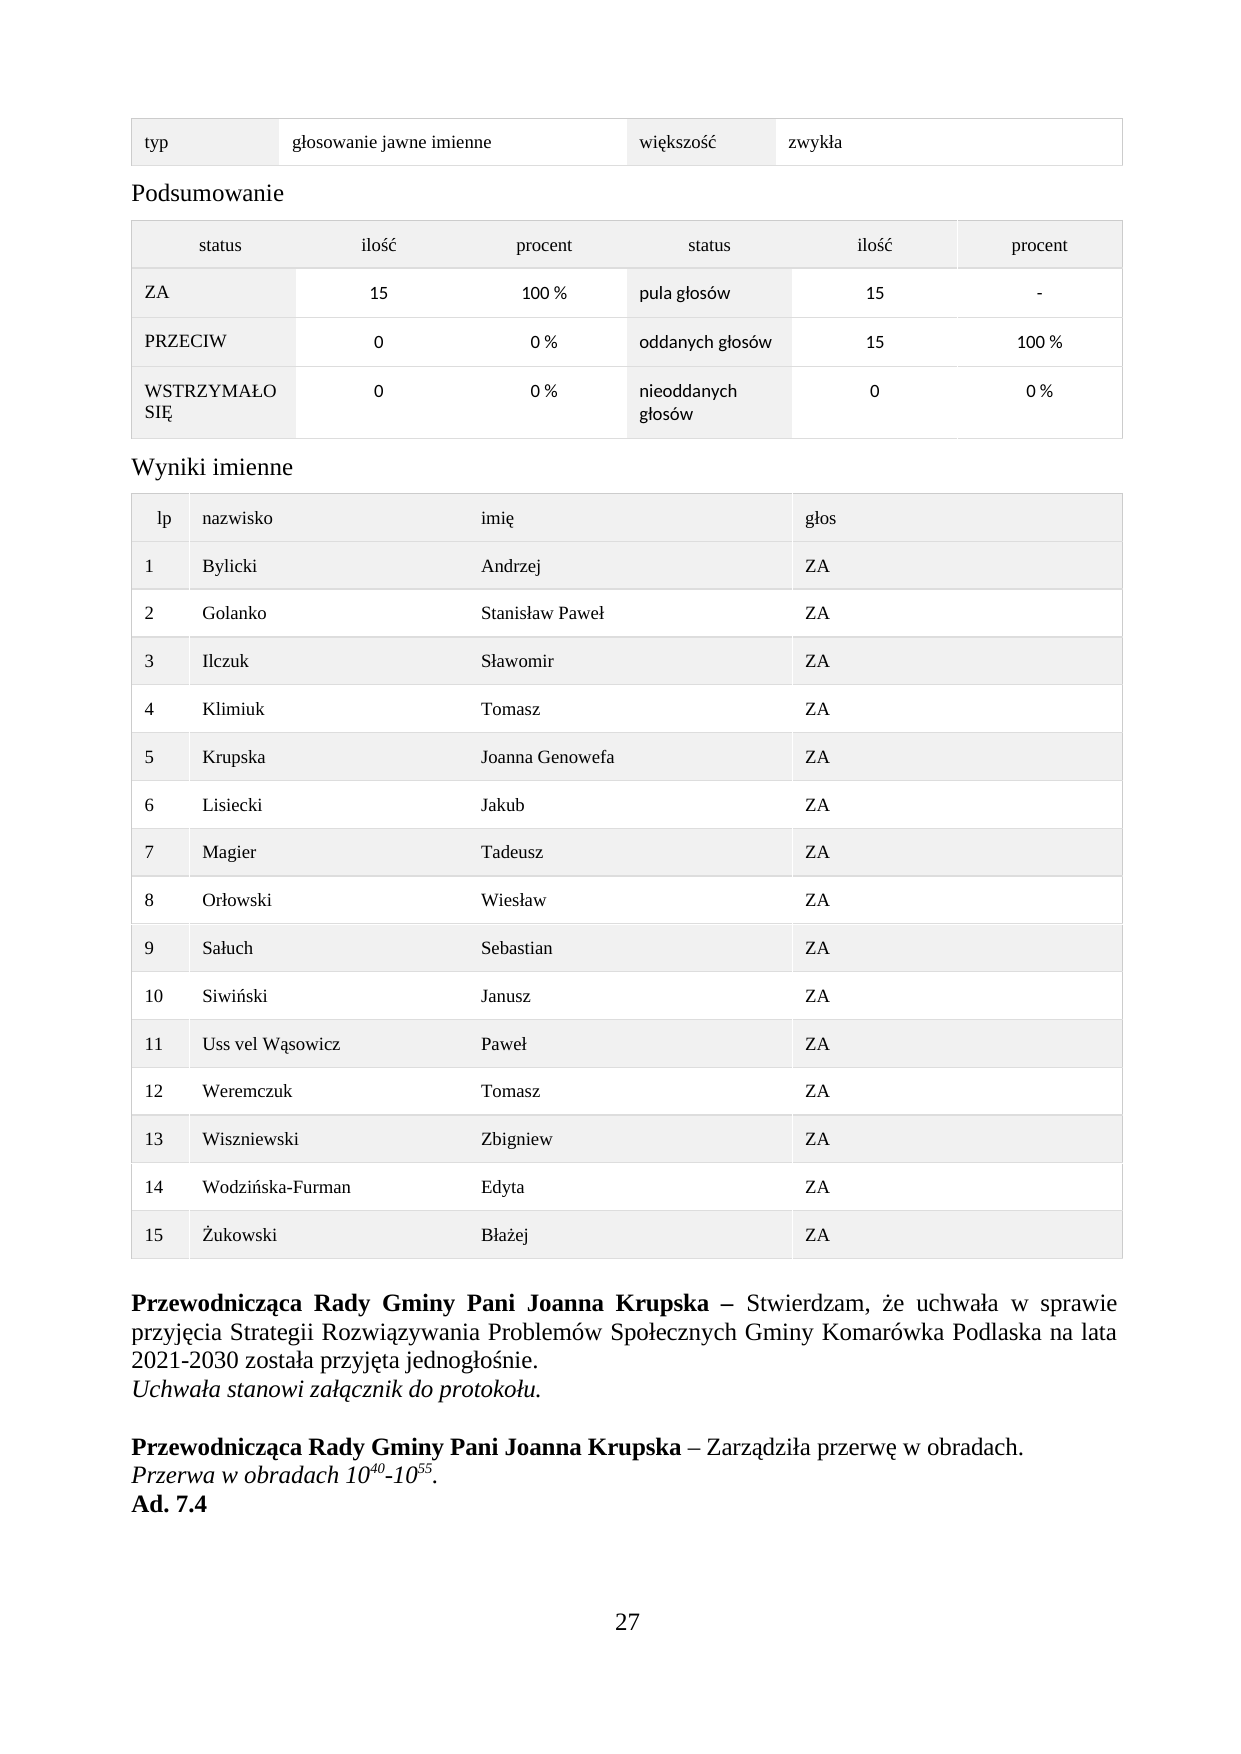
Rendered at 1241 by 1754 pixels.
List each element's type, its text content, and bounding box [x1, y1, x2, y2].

table_cell Siwiński [190, 972, 468, 1019]
table_cell 9 [132, 925, 189, 971]
text Podsumowanie [131, 178, 1098, 207]
table_cell ZA [793, 1068, 1122, 1114]
table_cell 7 [132, 829, 189, 875]
table_cell 0 [792, 367, 957, 438]
table_cell Bylicki [190, 542, 468, 588]
table_cell Sałuch [190, 925, 468, 971]
table_cell ZA [793, 781, 1122, 828]
table_cell 10 [132, 972, 189, 1019]
table_cell 15 [792, 318, 957, 366]
table_cell ZA [132, 269, 296, 317]
table_cell ZA [793, 829, 1122, 875]
table_header status [627, 221, 792, 267]
table_cell oddanych głosów [627, 318, 792, 366]
table_cell 6 [132, 781, 189, 828]
table_cell Ilczuk [190, 638, 468, 684]
table_cell zwykła [776, 119, 1122, 165]
table_cell 15 [296, 269, 461, 317]
table_cell Błażej [468, 1211, 792, 1258]
table_cell ZA [793, 1164, 1122, 1210]
table_cell Andrzej [468, 542, 792, 588]
table_cell 14 [132, 1164, 189, 1210]
table_cell 0 % [958, 367, 1122, 438]
table_cell większość [627, 119, 776, 165]
table_header lp [132, 494, 189, 541]
table_cell Tadeusz [468, 829, 792, 875]
table_cell Uss vel Wąsowicz [190, 1020, 468, 1067]
table_cell Wiesław [468, 877, 792, 923]
table_cell Orłowski [190, 877, 468, 923]
table_cell 8 [132, 877, 189, 923]
table_cell ZA [793, 1020, 1122, 1067]
table_cell Sebastian [468, 925, 792, 971]
table_cell Weremczuk [190, 1068, 468, 1114]
table_cell PRZECIW [132, 318, 296, 366]
table_cell ZA [793, 590, 1122, 636]
table_header ilość [296, 221, 461, 267]
table_cell 12 [132, 1068, 189, 1114]
table_cell 100 % [461, 269, 627, 317]
table_cell 4 [132, 685, 189, 732]
table_cell Stanisław Paweł [468, 590, 792, 636]
table_header ilość [792, 221, 957, 267]
table_cell Tomasz [468, 685, 792, 732]
table_cell 0 % [461, 318, 627, 366]
table_cell 100 % [958, 318, 1122, 366]
table_cell Tomasz [468, 1068, 792, 1114]
text Przerwa w obradach 1040-1055. [131, 1460, 1117, 1489]
table_cell 3 [132, 638, 189, 684]
table_cell 0 [296, 367, 461, 438]
table_cell 5 [132, 733, 189, 780]
table_header procent [958, 221, 1122, 267]
table_cell Golanko [190, 590, 468, 636]
table_cell ZA [793, 542, 1122, 588]
table_cell 15 [792, 269, 957, 317]
table_cell ZA [793, 638, 1122, 684]
table_cell ZA [793, 1211, 1122, 1258]
table_cell ZA [793, 925, 1122, 971]
table_cell 0 [296, 318, 461, 366]
table_cell Wodzińska-Furman [190, 1164, 468, 1210]
text Wyniki imienne [131, 452, 1098, 480]
table_cell ZA [793, 685, 1122, 732]
table_cell Zbigniew [468, 1116, 792, 1162]
text Uchwała stanowi załącznik do protokołu. [131, 1374, 1117, 1403]
table_header status [132, 221, 296, 267]
table_cell 0 % [461, 367, 627, 438]
text Ad. 7.4 [131, 1489, 1117, 1518]
text Przewodnicząca Rady Gminy Pani Joanna Krupska – Zarządziła przerwę w obradach. [131, 1432, 1117, 1460]
table_cell 2 [132, 590, 189, 636]
table_cell Janusz [468, 972, 792, 1019]
table_cell Sławomir [468, 638, 792, 684]
table_cell Żukowski [190, 1211, 468, 1258]
table_header procent [461, 221, 627, 267]
table_cell głosowanie jawne imienne [279, 119, 627, 165]
table_header imię [468, 494, 792, 541]
table_cell 15 [132, 1211, 189, 1258]
table_cell 13 [132, 1116, 189, 1162]
table_cell Joanna Genowefa [468, 733, 792, 780]
table_cell WSTRZYMAŁO SIĘ [132, 367, 296, 438]
text Przewodnicząca Rady Gminy Pani Joanna Krupska – Stwierdzam, że uchwała w sprawie przyjęcia Strategii Rozwiązywania Problemów Społecznych Gminy Komarówka Podlaska na lata 2021-2030 została przyjęta jednogłośnie. [131, 1288, 1117, 1374]
table_cell Wiszniewski [190, 1116, 468, 1162]
table_cell Paweł [468, 1020, 792, 1067]
table_cell ZA [793, 972, 1122, 1019]
table_cell typ [132, 119, 279, 165]
table_cell pula głosów [627, 269, 792, 317]
table_cell ZA [793, 733, 1122, 780]
table_cell Edyta [468, 1164, 792, 1210]
table_cell ZA [793, 877, 1122, 923]
table_cell 11 [132, 1020, 189, 1067]
table_header głos [793, 494, 1122, 541]
table_header nazwisko [190, 494, 468, 541]
table_cell Magier [190, 829, 468, 875]
table_cell ZA [793, 1116, 1122, 1162]
table_cell Krupska [190, 733, 468, 780]
table_cell Jakub [468, 781, 792, 828]
table_cell Klimiuk [190, 685, 468, 732]
table_cell 1 [132, 542, 189, 588]
table_cell nieoddanych głosów [627, 367, 792, 438]
table_cell Lisiecki [190, 781, 468, 828]
table_cell - [958, 269, 1122, 317]
